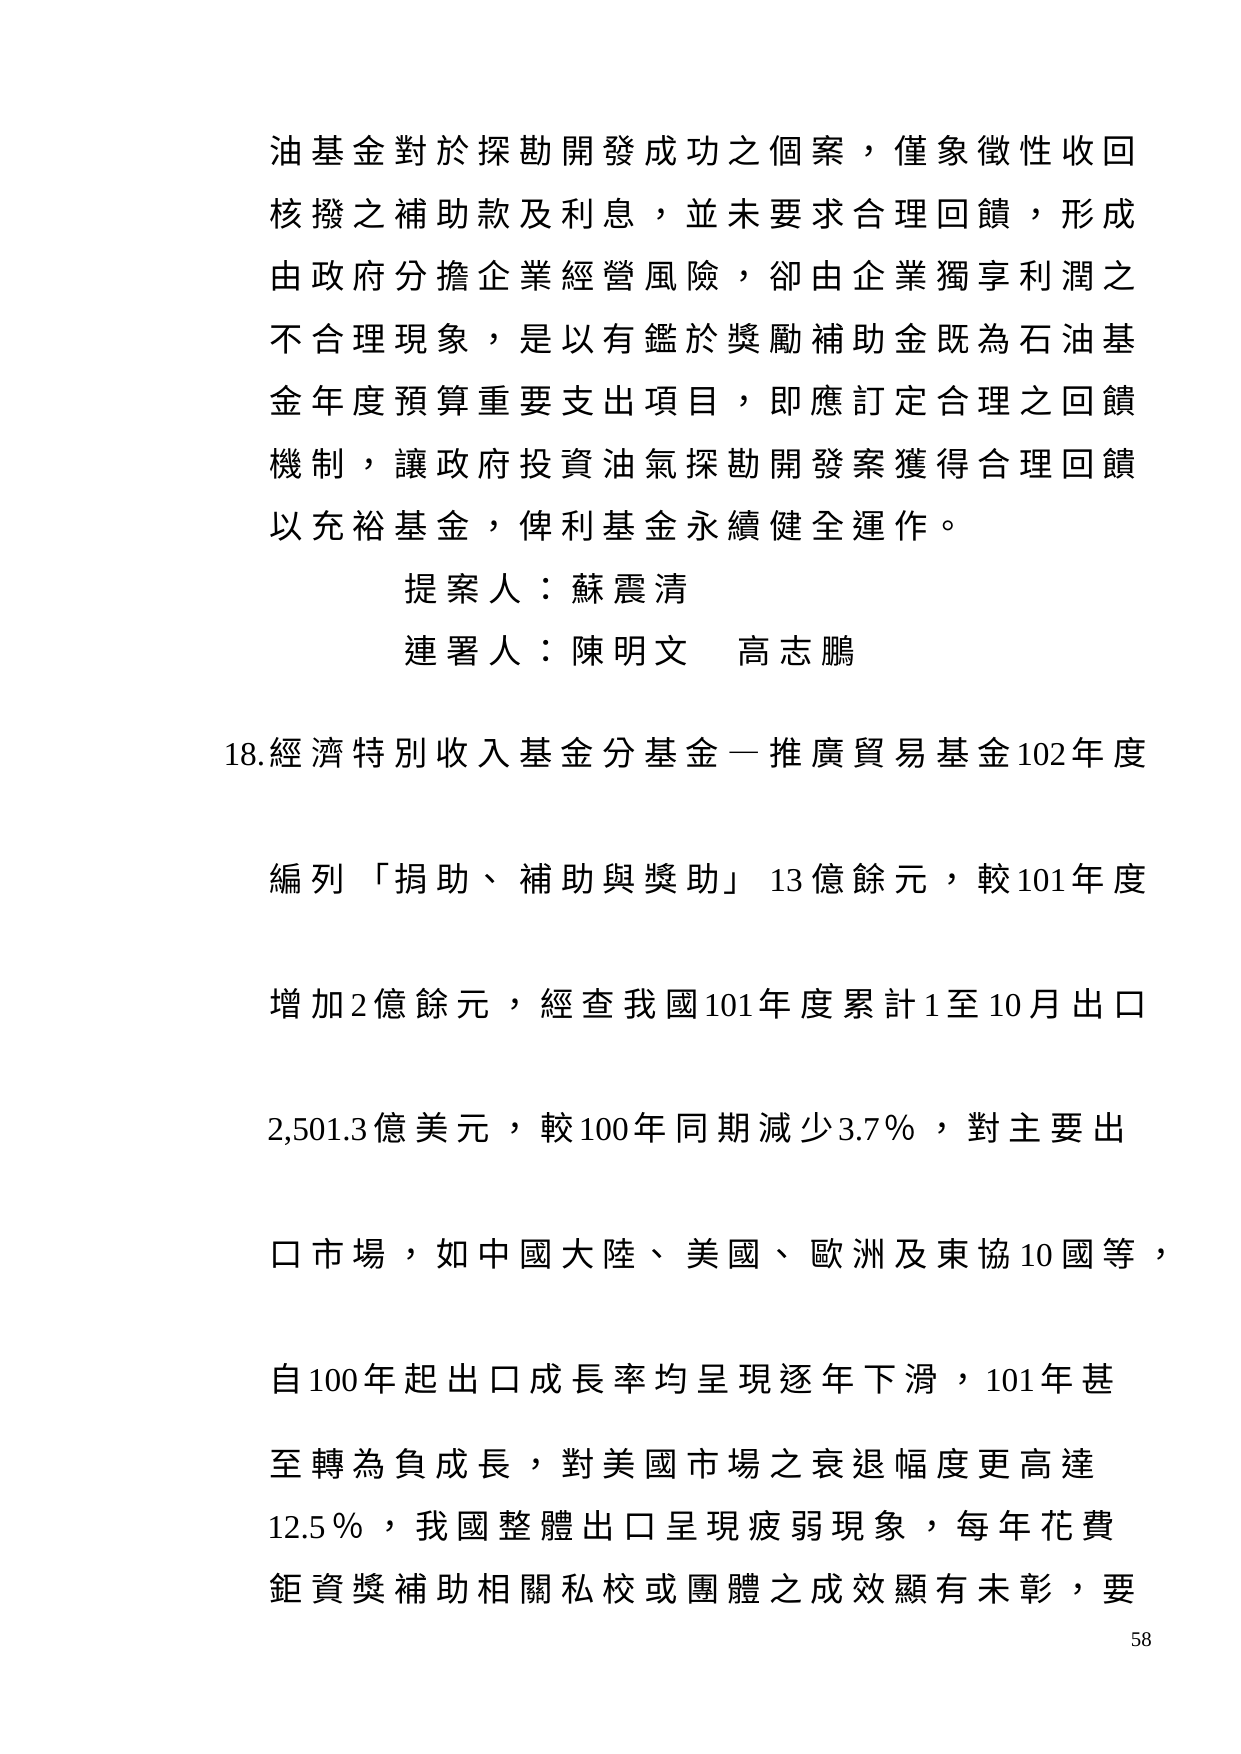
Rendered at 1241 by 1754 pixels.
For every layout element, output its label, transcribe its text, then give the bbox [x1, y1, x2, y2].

text 18.經濟特別收入基金分基金—推廣貿易基金102年度編列「捐助、補助與獎助」13億餘元，較101年度增加2億餘元，經查我國101年度累計1至10月出口2,501.3億美元，較100年同期減少3.7％，對主要出口市場，如中國大陸、美國、歐洲及東協10國等，自100年起出口成長率均呈現逐年下滑，101年甚至轉為負成長，對美國市場之衰退幅度更高達12.5％，我國整體出口呈現疲弱現象，每年花費鉅資獎補助相關私校或團體之成效顯有未彰，要求經濟部國際貿易局應就提振我國對外貿易之政策，向立法院經濟委員會提出書面報告。 [223, 670, 1150, 1608]
text 連署人：陳明文 高志鵬 [396, 608, 1081, 670]
text 提案人：蘇震清 [396, 545, 1081, 608]
text 油基金對於探勘開發成功之個案，僅象徵性收回核撥之補助款及利息，並未要求合理回饋，形成由政府分擔企業經營風險，卻由企業獨享利潤之不合理現象，是以有鑑於獎勵補助金既為石油基金年度預算重要支出項目，即應訂定合理之回饋機制，讓政府投資油氣探勘開發案獲得合理回饋以充裕基金，俾利基金永續健全運作。 [223, 108, 1150, 545]
